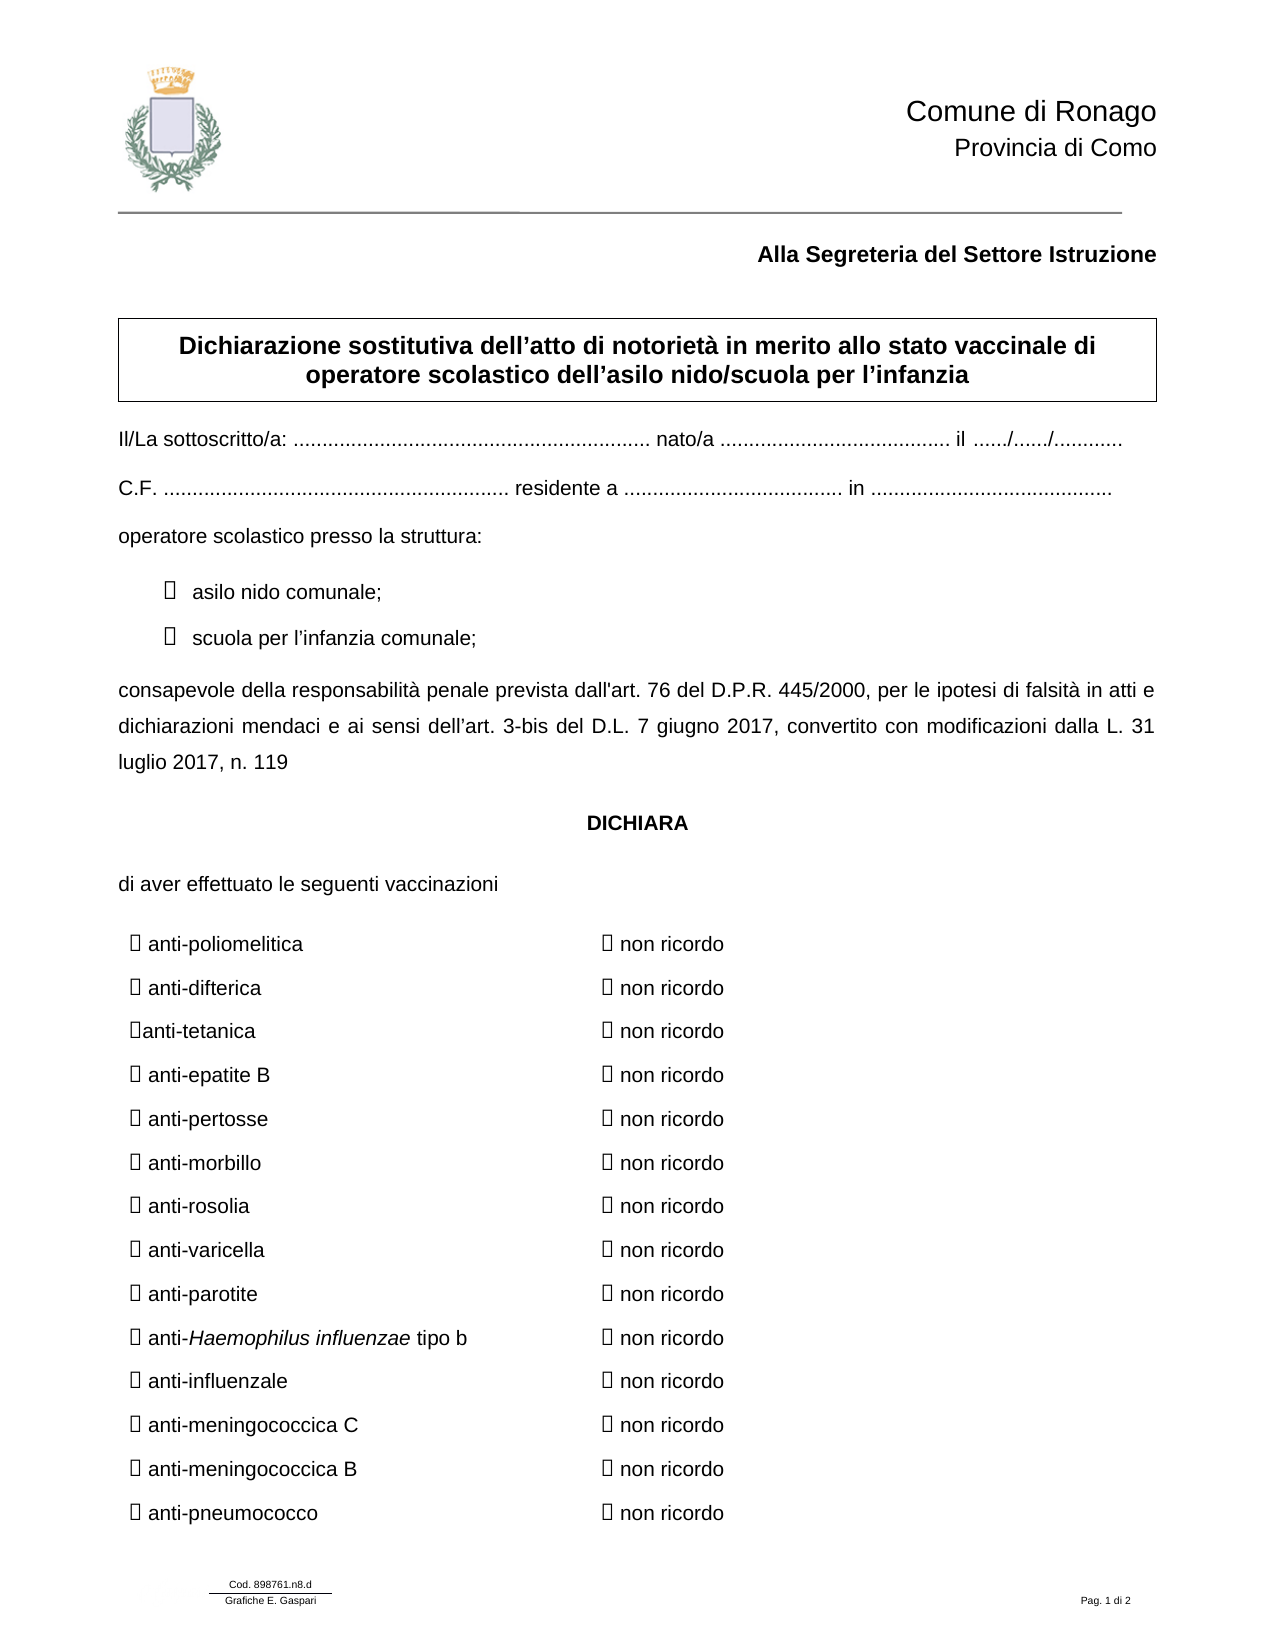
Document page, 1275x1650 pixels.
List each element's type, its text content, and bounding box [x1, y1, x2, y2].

table_cell  non ricordo [589, 1052, 1156, 1096]
table_cell  non ricordo [589, 1139, 1156, 1183]
table_header  non ricordo [589, 921, 1156, 964]
table_header  anti-poliomelitica [117, 921, 589, 964]
table_cell  anti-rosolia [117, 1183, 589, 1227]
text consapevole della responsabilità penale prevista dall'art. 76 del D.P.R. 445/2000, per le ipotesi di falsità in atti e dichiarazioni mendaci e ai sensi dell’art. 3-bis del D.L. 7 giugno 2017, convertito con modificazioni dalla L. 31 luglio 2017, n. 119 [118, 678, 1157, 774]
table_cell  anti-difterica [117, 964, 589, 1008]
text di aver effettuato le seguenti vaccinazioni [118, 872, 1157, 896]
table_cell  anti-influenzale [117, 1358, 589, 1402]
picture [122, 64, 224, 195]
table_cell  anti-meningococcica C [117, 1402, 589, 1446]
text DICHIARA [118, 811, 1157, 835]
text Alla Segreteria del Settore Istruzione [118, 241, 1157, 267]
text Provincia di Como [224, 133, 1157, 162]
table_cell  non ricordo [589, 1358, 1156, 1402]
table_cell  non ricordo [589, 1008, 1156, 1052]
table_cell anti-tetanica [117, 1008, 589, 1052]
table_cell  anti-varicella [117, 1227, 589, 1271]
table_cell  anti-morbillo [117, 1139, 589, 1183]
table_cell  non ricordo [589, 1402, 1156, 1446]
text  scuola per l’infanzia comunale; [162, 619, 1157, 653]
table_cell  non ricordo [589, 1227, 1156, 1271]
table_cell  anti-pneumococco [117, 1489, 589, 1533]
table_cell  non ricordo [589, 964, 1156, 1008]
text  asilo nido comunale; [162, 572, 1157, 606]
table_header Dichiarazione sostitutiva dell’atto di notorietà in merito allo stato vaccinale di operatore scolastico dell’asilo nido/scuola per l’infanzia [119, 319, 1156, 401]
table_cell  anti-pertosse [117, 1096, 589, 1139]
table_cell  anti-parotite [117, 1271, 589, 1314]
table_cell  non ricordo [589, 1314, 1156, 1358]
table_cell  anti-meningococcica B [117, 1446, 589, 1489]
table_cell  non ricordo [589, 1271, 1156, 1314]
text Il/La sottoscritto/a: .............................................................. nato/a ........................................ il ....../....../............ [118, 427, 1157, 451]
text operatore scolastico presso la struttura: [118, 524, 1157, 548]
table_cell  non ricordo [589, 1489, 1156, 1533]
table_cell  anti-Haemophilus influenzae tipo b [117, 1314, 589, 1358]
table_cell  anti-epatite B [117, 1052, 589, 1096]
table_cell  non ricordo [589, 1183, 1156, 1227]
table_cell  non ricordo [589, 1446, 1156, 1489]
text Comune di Ronago [224, 94, 1157, 128]
table_cell  non ricordo [589, 1096, 1156, 1139]
text C.F. ............................................................ residente a ...................................... in .......................................... [118, 475, 1157, 499]
